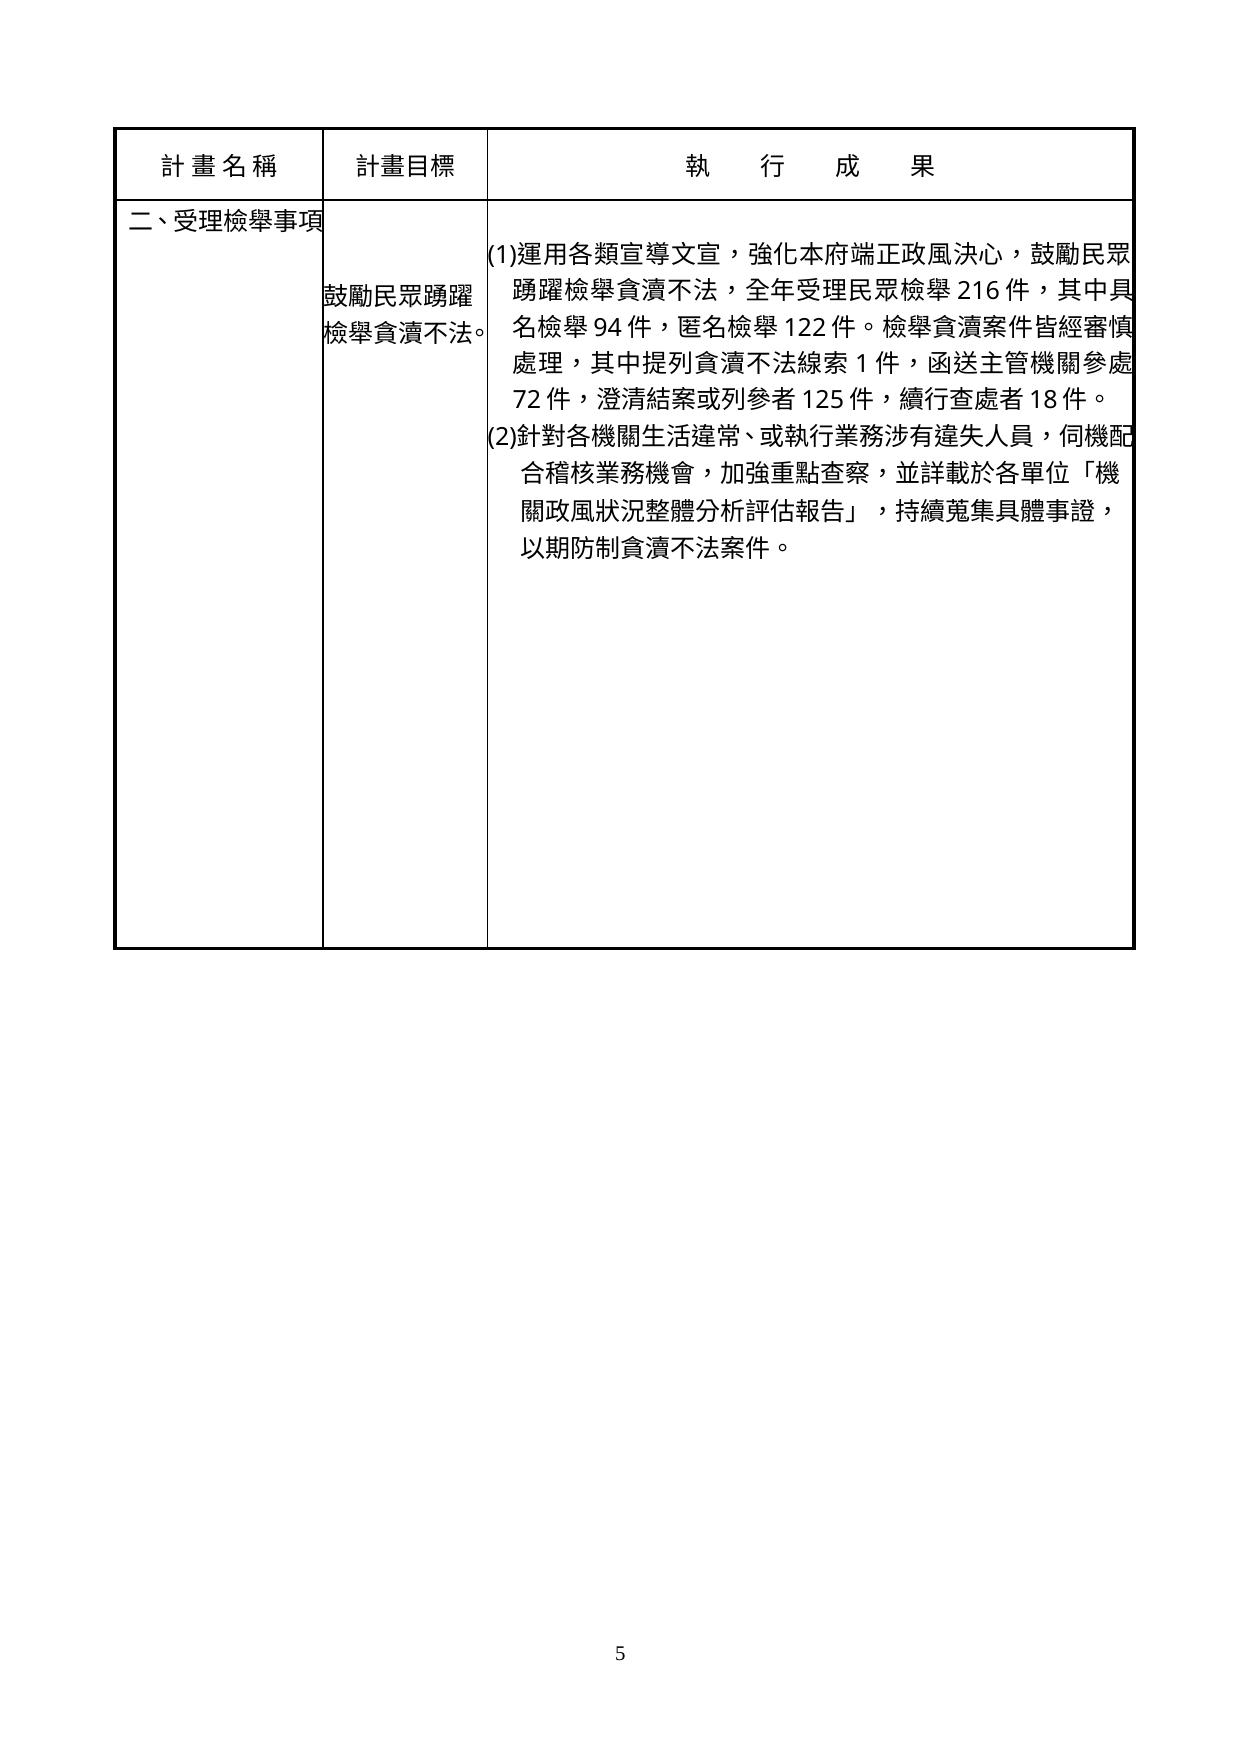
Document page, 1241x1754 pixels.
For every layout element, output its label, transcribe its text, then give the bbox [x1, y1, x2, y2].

table_header 計 畫 名 稱 [117, 130, 322, 199]
table_header 執 行 成 果 [488, 130, 1132, 199]
table_cell 二、受理檢舉事項 [117, 201, 322, 947]
table_header 計畫目標 [324, 130, 487, 199]
table_cell 強化政風人員 管理，落實陞 遷考核制度， 秉持綜覈名實 、信賞必罰之 宗旨，辦理考 績作業。另， 配合業務需要 ，辦理各項專 職訓練，藉以 拓展宏觀視野 ，並重視風紀 查察，嚴明紀 律要求。 加強公務機密維護措施，杜絕洩密事件發生。 1.強化公務同仁廉潔修身觀念，活用走動式行銷，深入民間社會，宣揚反貪決心，激發市民自覺，共同響應反貪運動。 2.教育員工瞭解行政倫理規範與防貪法令。 3.依法辦理公職人員財產申報業務。 積極結合社會資源，協助機關自我檢視施政成效，適時修正施政方針，研訂符合社會需求之施政策略，以資因應時代潮流。 運用政風督導小組會議，檢討政風現況，策訂防弊規範，順遂推展政風工作。 加強發掘重大貪瀆不法線索，有效嚇阻貪瀆犯罪。 鼓勵民眾踴躍檢舉貪瀆不法。 [324, 201, 487, 947]
table_cell (1)辦理96年高考三級及普考政風類科任用計畫提報作業案。 (2)依據「公務人員陞遷法」及「政風人員陞遷甄審作業要點」規定，設置本處「政風人員甄審小組」並置委員15人，計召開甄審會議8次，以公開、公正辦理本處95年政風人員陞遷、調任案，計辦理平調案19人、調離本府10人、調陞7人、他機關調進3人、自願退休5人、考試分發11人、辭職1人，均能審慎辦理遷調考核作業。 (3)95年請頒本處暨所屬政風人員服務成績優良者「服務獎章」，計7人。 (4)依據考績委員會組織規程之規定，設置考績委員會，召開本處考績委員會12次，以審慎、公開原則辦理本府各機關政風人員年終考績（成）作業114人，獎勵47案177人。 (5) 辦理法務部96年「政風人員甄審暨考績委員會」票選委員選舉案1次及本處「政風人員考績委員會（同時兼任甄審小組委員）」選舉案1 次。 (6)參加法務部95年「政風預防實務工作專精研習班」1期，2人。參加法務部「95年政風查處蒐證實務研習班」2期，4人。參加法務部95年政風人事及綜合實務工作專精研習班1期2人。參加法務部「薦任第九職等政風主管培訓班第8期」訓練，2人。參加法務部「薦任第九職等政風主管研究班第7期」訓練，4人。辦理本處「政風人員班」政風專業訓練課程，50人。參加法務部「95年公務機密維護及機關安全維護講習」2梯次，4人。辦理95年度ETH系統教育訓練講習課程（高雄地區）4期150人。辦理「法務部政風人員訓練班第17期」、「法務部政風人員訓練班第18期」、「普考政風班第4期」專業訓練合計11人。 選定機關國家機密、一般公務機密及資訊安全管理等業務承辦人員，辦理保密講習訓練，提昇員工保密素養與警覺，研採個案輔導措施。 訂定維護規定57種，蒐編案例資料、辦理有獎徵答或運用資訊網頁、字幕及講習訓練等方式宣導計實施884單位次。 督辦落實定期及不定期保密檢查，發現缺失簽辦改善，防杜洩密，執行專案保密措施1942案次，定期保密檢查88次，不定期檢查142次。 協調資訊專責單位加強資訊安全管理稽核工作，研採資通安全措施，防範資訊資料及系統遭不法入侵、破壞，外洩及電腦犯罪情事，全年實施定期稽核資訊保密53次，不定期稽核106次。 督辦機密文書機密等級變更、註銷計5052件。 執行蒐報洩密資料17件，違規案件2案，行政簽處4人，查處洩密案件計23案。 督辦研（修）訂「預防危害或破壞本機關事件實施計畫」暨相關規定，強化機關安全維護措施，適時研修機關安全維護計畫計72單位次。 督辦機關員工安全防護演練計達19單位次，促進員工應變制變能力，熟練消防器材操作使用方式。 因應國內、外安全情勢，針對各類危安狀況，彙編安全防護案例宣導資料轉發所屬各政風機構參考運用總計883件次。 督辦預防措施安全狀況定期或不定期檢查計332單位次，詳實記載檢查缺失並提簽改善意見，移請業務單位確實改進。 針對重要節慶或機關內重大活動集會，策訂專案安全維護計畫(要點)，結合業務管理單位加強防護措施，全年辦理專案維護任務計232案，首長安全維護364次。 研訂本府95年十月慶典暨市長市議員選舉期間專案安全維護計畫乙種，函知所屬各機關加強防護作為，召開安全防護會報67單位次。 蒐報危安及陳情預警情資251件，協調相關單位預作防範疏處77件。 協處機關危安狀況破壞案件22案、縱火案1件、竊盜案18件、恐嚇案5件、其他事故44件。 依據「本府處理民眾來府陳情案件聯繫作業注意事項」規定，協調主管機關有效採取因應及疏處作為，對有危安顧慮之陳情事件，即予協請轄區警力派員支援維持秩序，並迅速通報上級政風機構。 加強國家元首、重要貴賓及機關首長安全維護措施，策訂安全維護計畫，結合相關單位落實執行首長安全維護工作，計364單位次。 依據「本府各機關政風機構宣導政風法令作業規定」，賡續推動辦理政風法令（紀）各項宣導。經透過口頭、文字、電化等方式辦理各項政風法令（紀）宣導活動931次，建立市府同仁正確行政觀念。此外於95年三節及配合本市第4屆市長暨第7屆市議員選舉，加強宣導政府反浪費、反貪污、反賄選政策，使能深入社會各層面，協調本市有線電視台公益頻道，協助播放相關宣導。同時招商製作製作廉潔、肅貪、反賄選廣告3則掛置於中連貨運車體側邊及指導本市公車處運用公車車體製作「反賄選斷黑金」大型宣導廣告，藉由行駛大高雄市區，吸引民眾聚焦，淨化選風，以達成健康城市賄選止步目的。 依據「本府暨所屬機關學校員工處理請託關說、贈受財物及飲宴應酬執行要點」，經積極向市府同仁宣導，消除請託關說、飲宴應酬陋規積習各4070案次、258案次，拒受餽贈510案次約818,468元，藉資阻絕爾後違法失當連結，維護同仁權益，構築廉潔施政空間。 依法受理本府應申報財產同仁申報作業，94年度財產申報資料，經依22%比例，公開抽出應辦實質審查作業者計243人，審查結果，202人申報資料相符，申報不符情節輕微、非故意申報不實，通知補正或另表註記者31人，申報不實函送法務部審議者10人。 (1)針對與民眾權益相關易生弊端業務，於執行過程中，發現不合時宜、不便民癥點，研提或修訂59種相關興利措施，增益市民需求，冀求卓越施政成效。 (2)本府各機關政風室計畫性辦理1511案次易滋弊端業務稽核，發現1232項次疏漏，均迅予導正並持續管制追蹤改進成效，以消弭弊端。 (3)本府各機關政風室深入體察民眾對市府各公部門期許並蒐集興革意見，共舉辦50機關次政風實況問卷調查、28機關次政風座談會及8982次政風訪查工作，協助機關興利行政。 (4)本府各機關政風室協助寄領2073案次採購招標文件及辦理圖說公開閱覽作業674案次，妥慎處理85案次有關採購規格、廠商資格等反映意見，並有169案次採購，實施開標現場影音攝錄，且彙集各機關採購資訊，研析提列異常案件，實施重點稽查，防制弊端發生，提升施政品質。 (5)針就機關貪瀆案件與有關民眾權益及接觸廠商頻繁易滋弊端業務，研編「貪瀆弊案檢討」及「防貪、興利調查（研析）」專報計21篇。分析弊端發生癥結，縷析具體興利意見，提供機關推動業務革新參考。 (1)召開本府政風督導小組會議1次暨督導各機關政風機構定期召開政風督導小組會議計51次，檢討各機關廉政工作推動狀況，並研議相關防弊規範201案，有效策進機關興利防弊功用，達成預期計畫目標。 (2)本府95年實踐端正政風績優人員選拔，依相關作業規定，本公正、客觀、嚴謹原則，經初、複審並提報本府政風督導小組審議結果，計有警察局(保安警察大隊)組長黃芳斌等10員獲選，除刊登本府公報，並由當選人員服務機關首長代表 市長於機關局處會議公開表揚頒給獎金、獎狀，以收激濁揚清，見賢思齊之效。 (1)依據政府掃除黑金行動方案政策指示，透過稽核易滋弊端業務，及查察各類檢舉案件之機會，評估生活違常人員涉案之可能，由人與事二端發掘貪瀆不法線索，95年度成果如次： ① 廣泛蒐集各類政風資料從中審慎查察研析，發掘貪瀆不法線索47案，其中貪瀆線索27案、不法案件20案，均依法函送司法調查 （含警察）機關，並全力配合檢、警、調單位持續蒐證補強作為，以力求案件之偵破。 ②查處貪瀆不法，經司法機關起訴者5案20人次。 (2)落實行政肅貪工作，強力要求違規、違法人員確實承擔行政責任，對未涉刑責而涉及行政違失者，請主管機關議處計54案195人次，其中記過15人次，申誡66人次，停職15人次其他懲處99人次。 (1)運用各類宣導文宣，強化本府端正政風決心，鼓勵民眾踴躍檢舉貪瀆不法，全年受理民眾檢舉216件，其中具名檢舉94件，匿名檢舉122件。檢舉貪瀆案件皆經審慎處理，其中提列貪瀆不法線索1件，函送主管機關參處72件，澄清結案或列參者125件，續行查處者18件。 (2)針對各機關生活違常、或執行業務涉有違失人員，伺機配合稽核業務機會，加強重點查察，並詳載於各單位「機關政風狀況整體分析評估報告」，持續蒐集具體事證，以期防制貪瀆不法案件。 [488, 201, 1132, 947]
